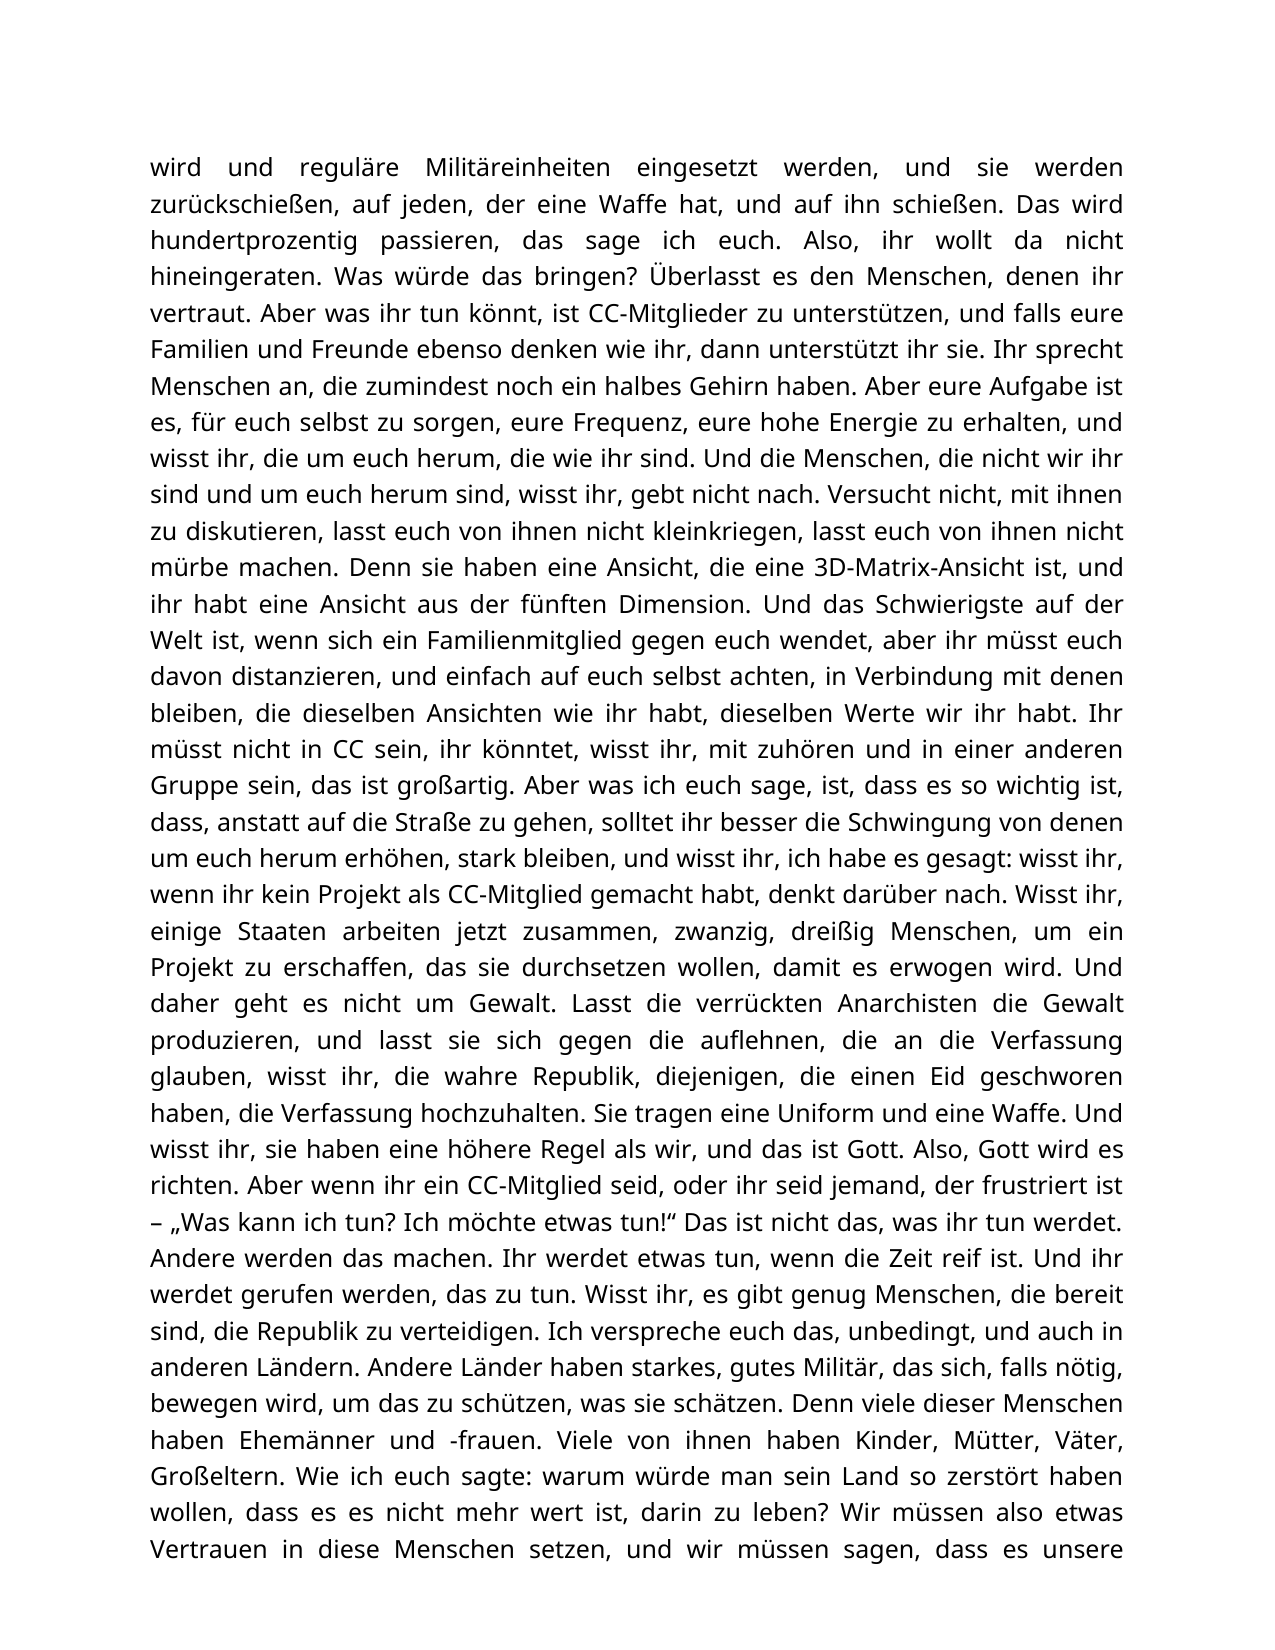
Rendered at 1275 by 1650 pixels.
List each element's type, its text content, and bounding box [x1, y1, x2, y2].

text wird und reguläre Militäreinheiten eingesetzt werden, und sie werden zurückschießen, auf jeden, der eine Waffe hat, und auf ihn schießen. Das wird hundertprozentig passieren, das sage ich euch. Also, ihr wollt da nicht hineingeraten. Was würde das bringen? Überlasst es den Menschen, denen ihr vertraut. Aber was ihr tun könnt, ist CC-Mitglieder zu unterstützen, und falls eure Familien und Freunde ebenso denken wie ihr, dann unterstützt ihr sie. Ihr sprecht Menschen an, die zumindest noch ein halbes Gehirn haben. Aber eure Aufgabe ist es, für euch selbst zu sorgen, eure Frequenz, eure hohe Energie zu erhalten, und wisst ihr, die um euch herum, die wie ihr sind. Und die Menschen, die nicht wir ihr sind und um euch herum sind, wisst ihr, gebt nicht nach. Versucht nicht, mit ihnen zu diskutieren, lasst euch von ihnen nicht kleinkriegen, lasst euch von ihnen nicht mürbe machen. Denn sie haben eine Ansicht, die eine 3D-Matrix-Ansicht ist, und ihr habt eine Ansicht aus der fünften Dimension. Und das Schwierigste auf der Welt ist, wenn sich ein Familienmitglied gegen euch wendet, aber ihr müsst euch davon distanzieren, und einfach auf euch selbst achten, in Verbindung mit denen bleiben, die dieselben Ansichten wie ihr habt, dieselben Werte wir ihr habt. Ihr müsst nicht in CC sein, ihr könntet, wisst ihr, mit zuhören und in einer anderen Gruppe sein, das ist großartig. Aber was ich euch sage, ist, dass es so wichtig ist, dass, anstatt auf die Straße zu gehen, solltet ihr besser die Schwingung von denen um euch herum erhöhen, stark bleiben, und wisst ihr, ich habe es gesagt: wisst ihr, wenn ihr kein Projekt als CC-Mitglied gemacht habt, denkt darüber nach. Wisst ihr, einige Staaten arbeiten jetzt zusammen, zwanzig, dreißig Menschen, um ein Projekt zu erschaffen, das sie durchsetzen wollen, damit es erwogen wird. Und daher geht es nicht um Gewalt. Lasst die verrückten Anarchisten die Gewalt produzieren, und lasst sie sich gegen die auflehnen, die an die Verfassung glauben, wisst ihr, die wahre Republik, diejenigen, die einen Eid geschworen haben, die Verfassung hochzuhalten. Sie tragen eine Uniform und eine Waffe. Und wisst ihr, sie haben eine höhere Regel als wir, und das ist Gott. Also, Gott wird es richten. Aber wenn ihr ein CC-Mitglied seid, oder ihr seid jemand, der frustriert ist – „Was kann ich tun? Ich möchte etwas tun!“ Das ist nicht das, was ihr tun werdet. Andere werden das machen. Ihr werdet etwas tun, wenn die Zeit reif ist. Und ihr werdet gerufen werden, das zu tun. Wisst ihr, es gibt genug Menschen, die bereit sind, die Republik zu verteidigen. Ich verspreche euch das, unbedingt, und auch in anderen Ländern. Andere Länder haben starkes, gutes Militär, das sich, falls nötig, bewegen wird, um das zu schützen, was sie schätzen. Denn viele dieser Menschen haben Ehemänner und -frauen. Viele von ihnen haben Kinder, Mütter, Väter, Großeltern. Wie ich euch sagte: warum würde man sein Land so zerstört haben wollen, dass es es nicht mehr wert ist, darin zu leben? Wir müssen also etwas Vertrauen in diese Menschen setzen, und wir müssen sagen, dass es unsere [150, 150, 1125, 1566]
